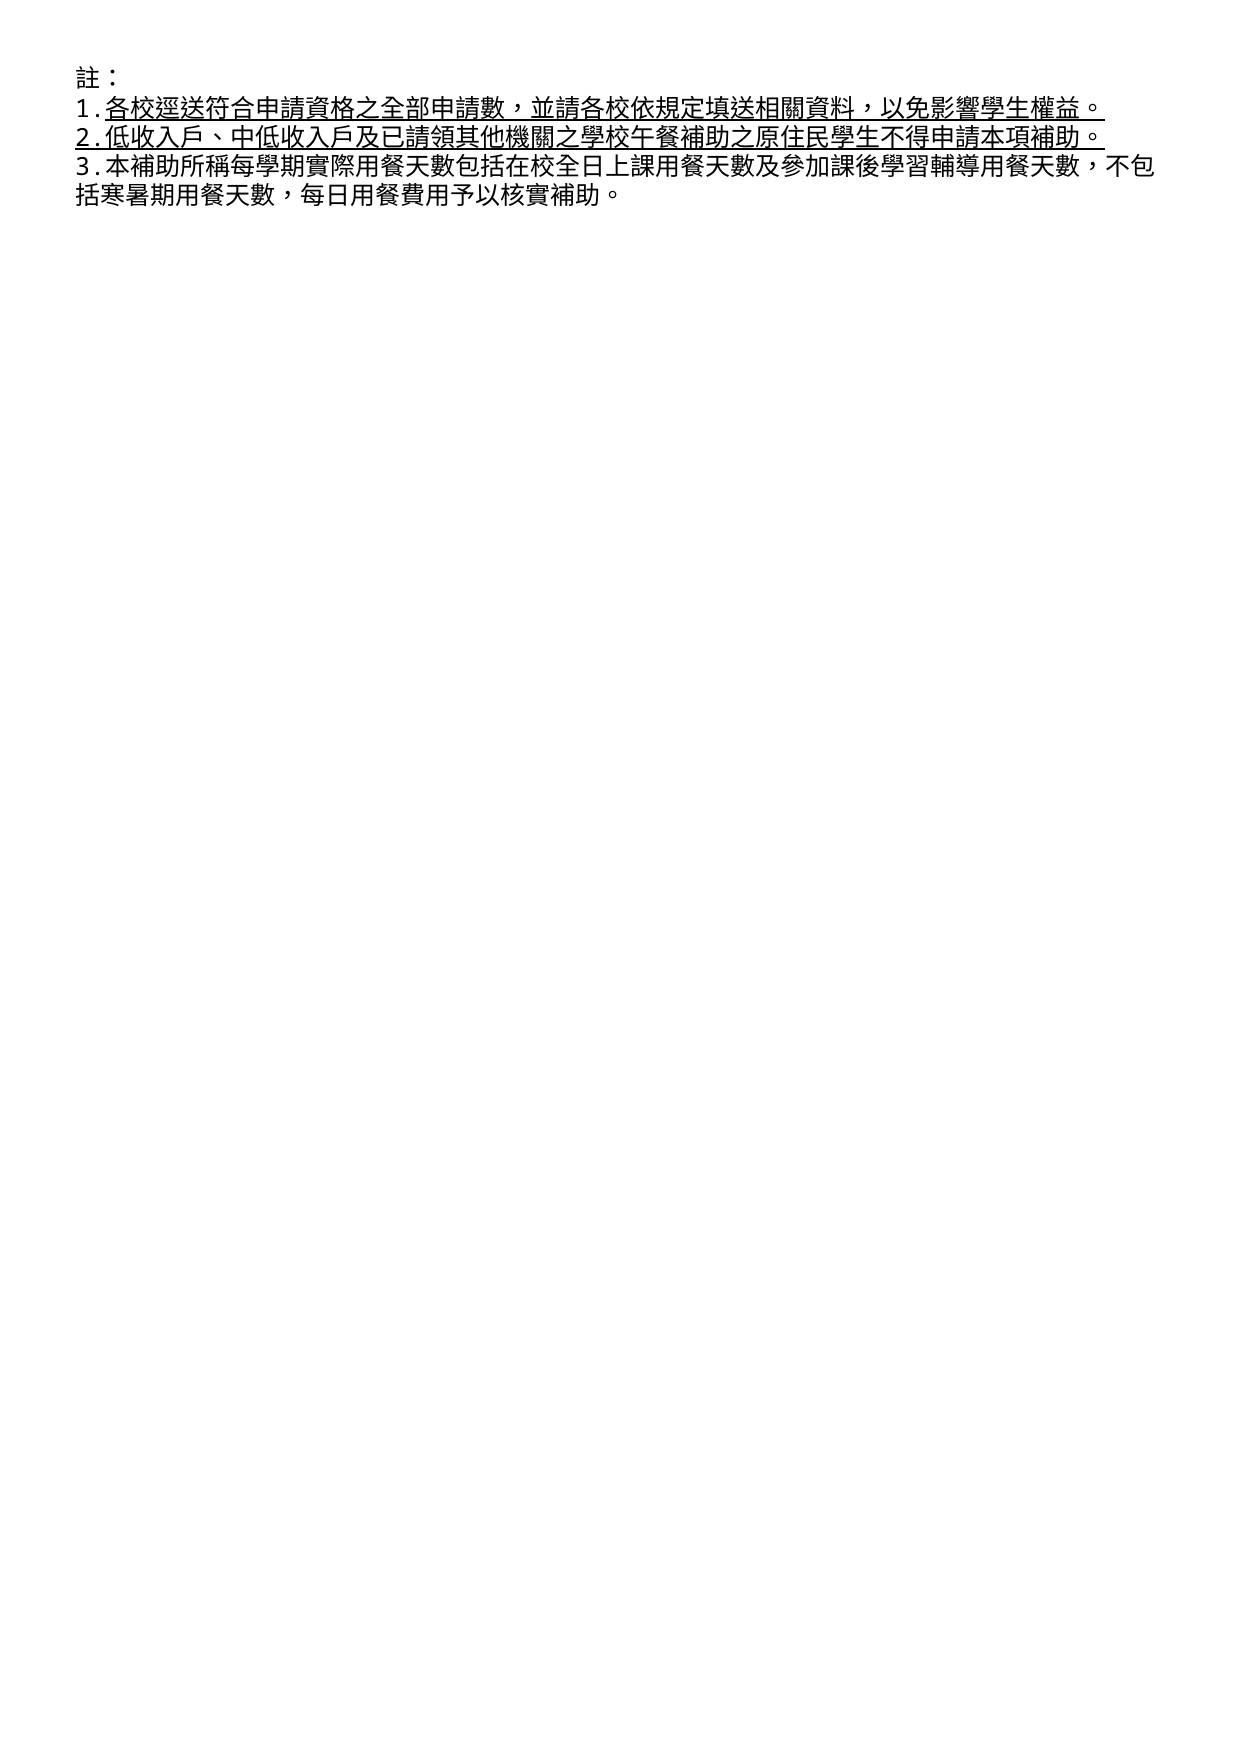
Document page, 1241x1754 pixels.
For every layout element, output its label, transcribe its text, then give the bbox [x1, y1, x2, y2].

text 1.各校逕送符合申請資格之全部申請數，並請各校依規定填送相關資料，以免影響學生權益。 [75, 94, 1162, 123]
text 2.低收入戶、中低收入戶及已請領其他機關之學校午餐補助之原住民學生不得申請本項補助。 [75, 123, 1162, 152]
text 3.本補助所稱每學期實際用餐天數包括在校全日上課用餐天數及參加課後學習輔導用餐天數，不包括寒暑期用餐天數，每日用餐費用予以核實補助。 [75, 152, 1162, 210]
text 註： [75, 64, 1162, 94]
